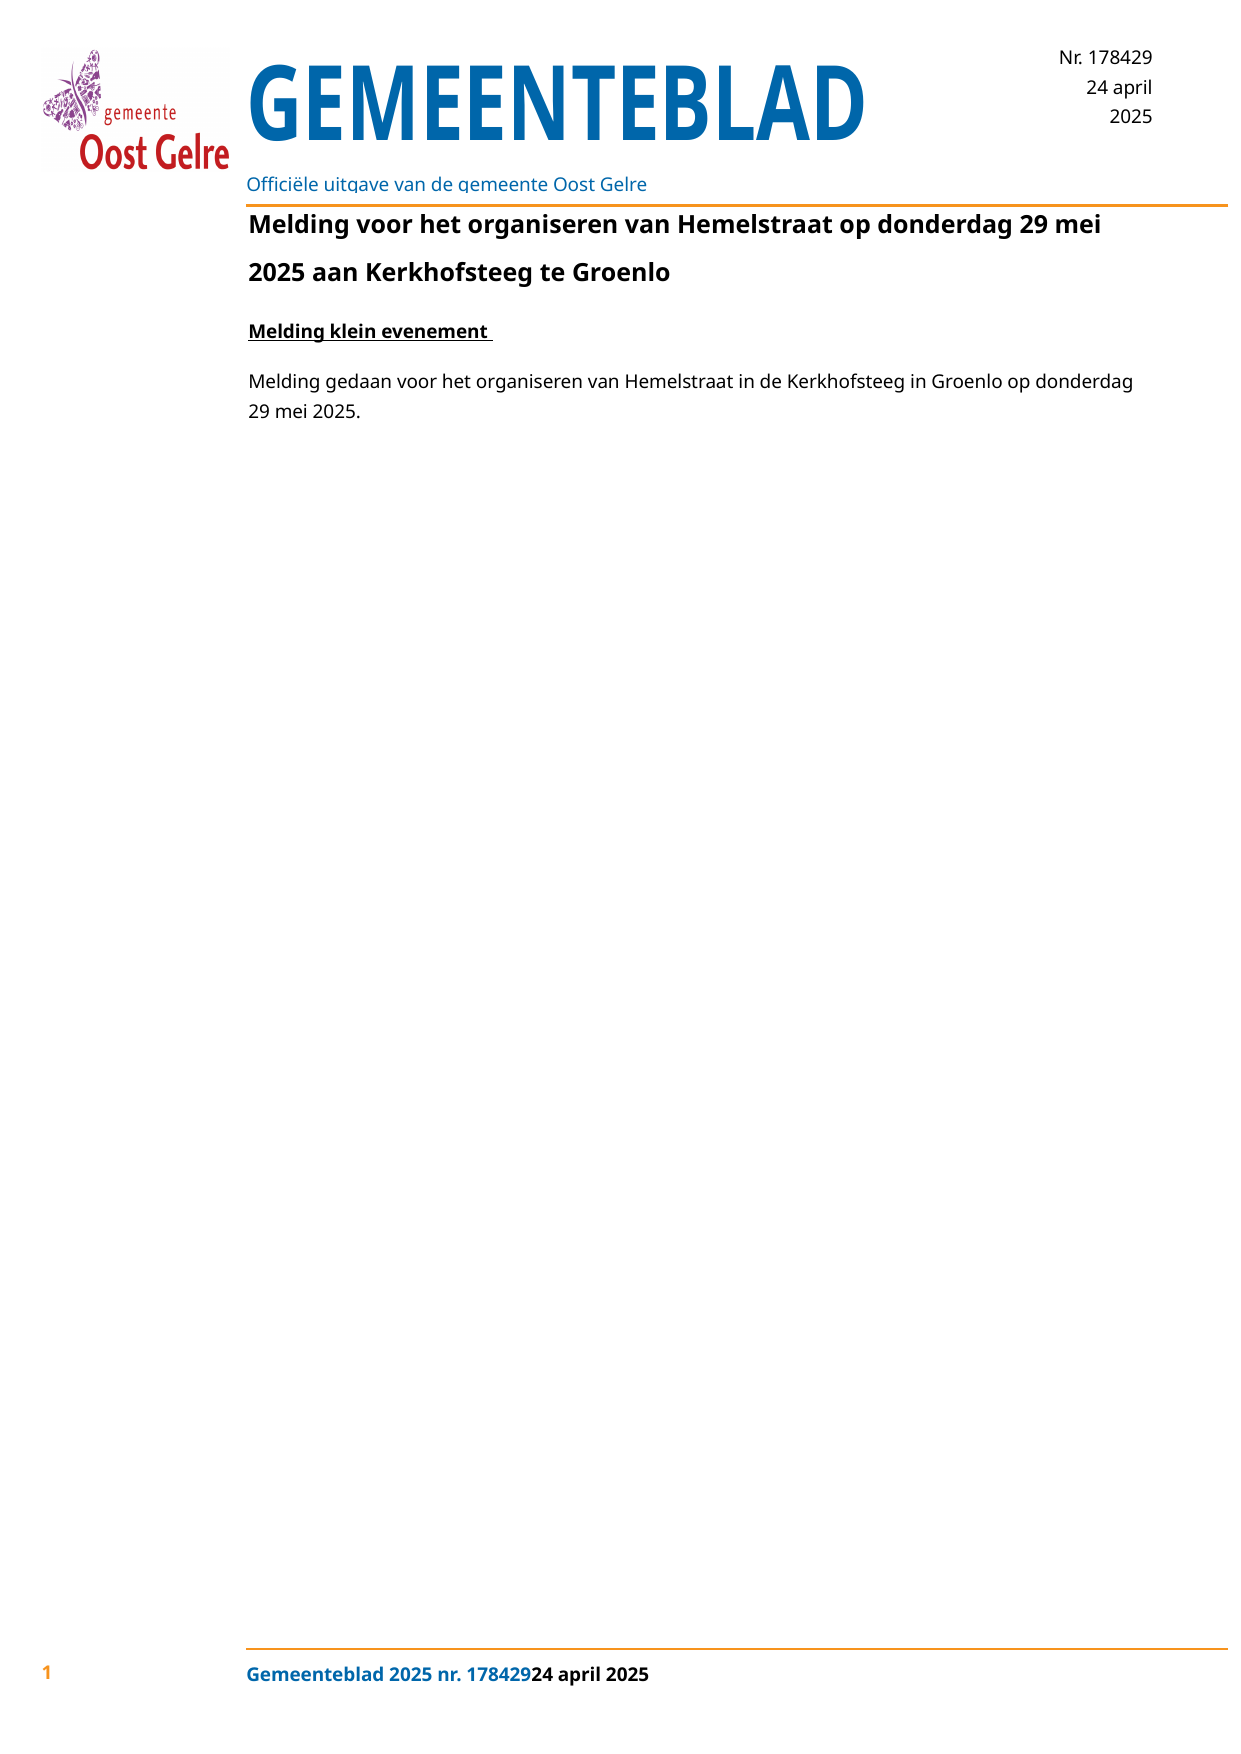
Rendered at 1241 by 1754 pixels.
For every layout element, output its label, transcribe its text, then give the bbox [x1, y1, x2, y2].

text Melding klein evenement [248, 318, 1152, 344]
text Melding voor het organiseren van Hemelstraat op donderdag 29 mei 2025 aan Kerkhofsteeg te Groenlo [248, 207, 1152, 288]
text Melding gedaan voor het organiseren van Hemelstraat in de Kerkhofsteeg in Groenlo op donderdag 29 mei 2025. [248, 368, 1152, 424]
picture [41, 47, 231, 172]
